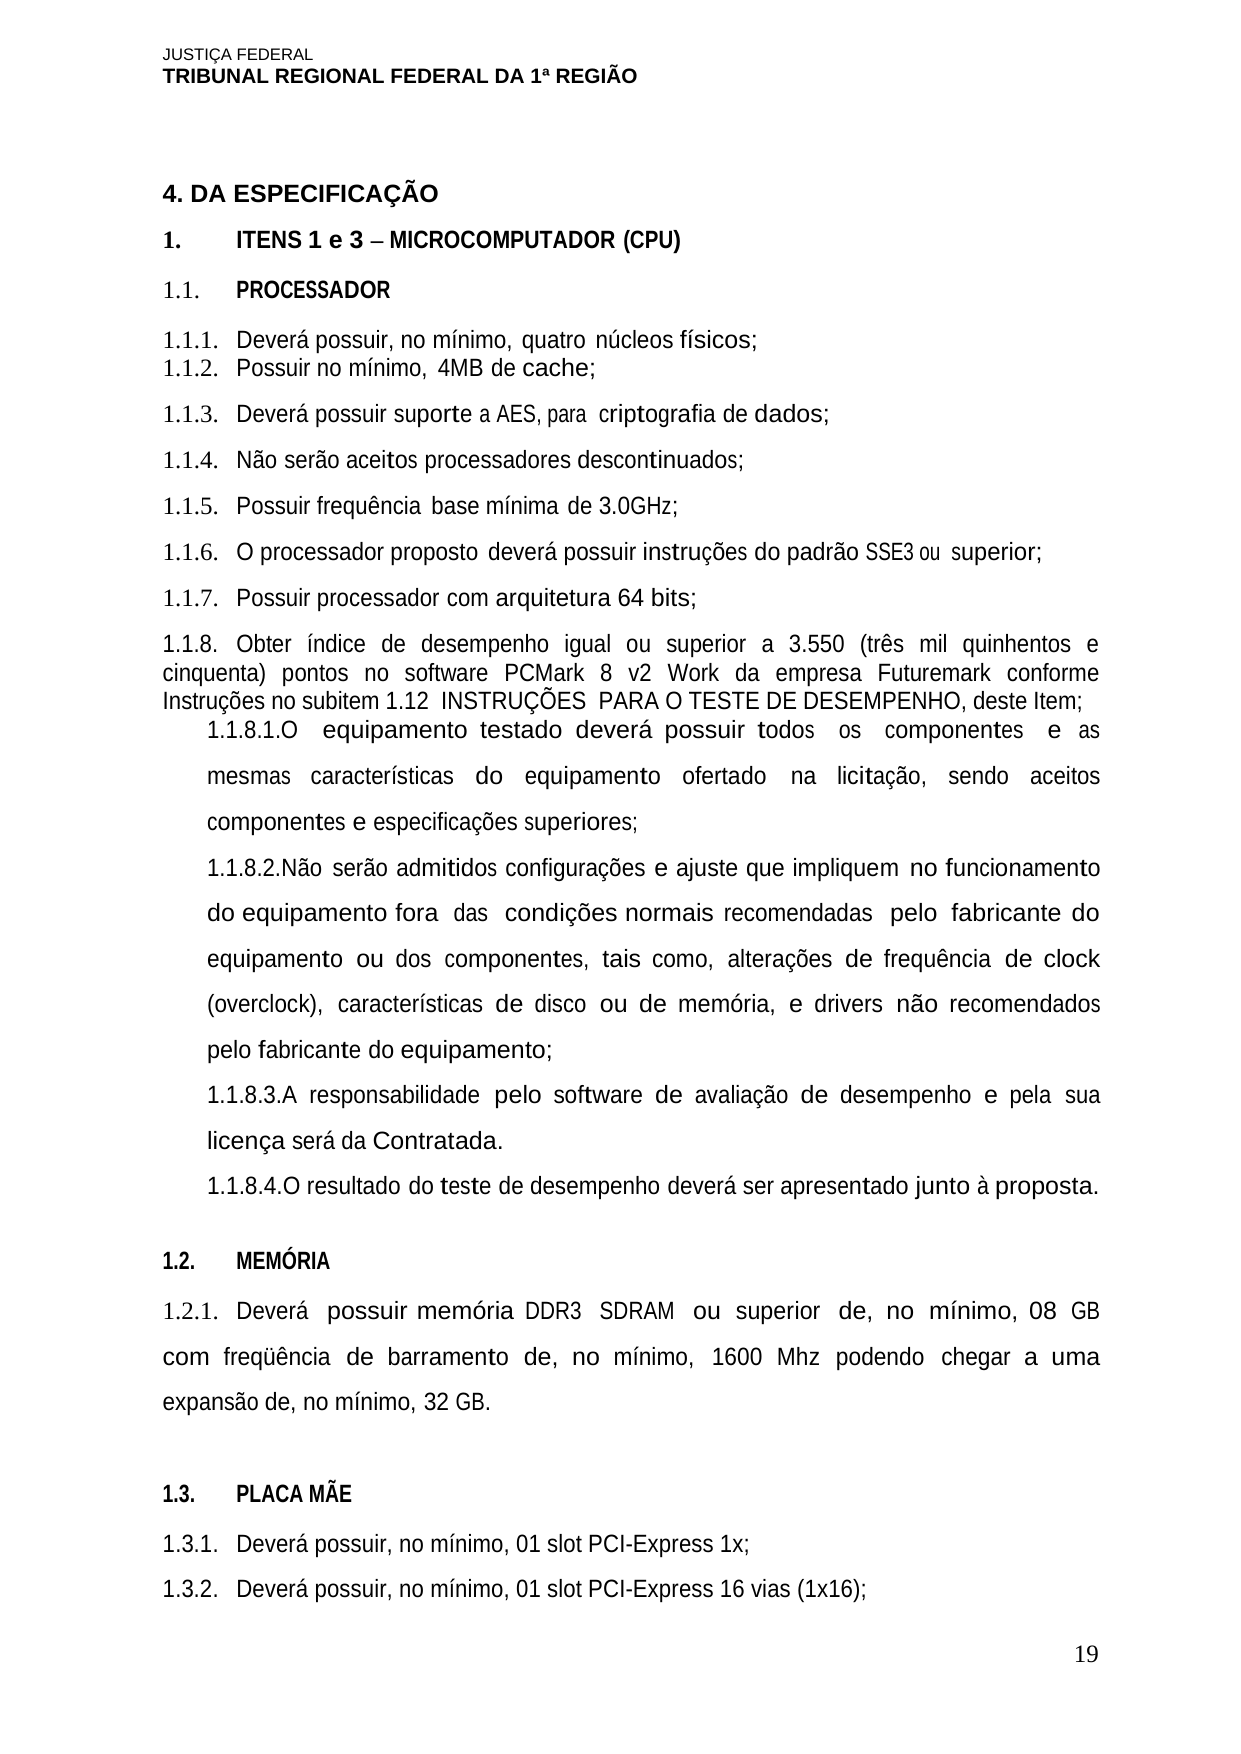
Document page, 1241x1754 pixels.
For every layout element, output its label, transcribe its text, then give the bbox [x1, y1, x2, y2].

list Possuir no mínimo, 4MB de cache; [162, 353, 1101, 382]
text 1.1.8.2.Não serão admitidos configurações e ajuste que impliquem no funcionamento do equipamento fora das condições normais recomendadas pelo fabricante do equipamento ou dos componentes, tais como, alterações de frequência de clock (overclock), características de disco ou de memória, e drivers não recomendados pelo fabricante do equipamento; [207, 853, 1101, 1063]
list Obter índice de desempenho igual ou superior a 3.550 (três mil quinhentos e cinquenta) pontos no software PCMark 8 v2 Work da empresa Futuremark conforme Instruções no subitem 1.12 INSTRUÇÕES PARA O TESTE DE DESEMPENHO, deste Item; [162, 629, 1101, 715]
list Deverá possuir, no mínimo, 01 slot PCI-Express 1x; [162, 1529, 1101, 1558]
text 1.1.8.3.A responsabilidade pelo software de avaliação de desempenho e pela sua licença será da Contratada. [207, 1081, 1101, 1155]
list Não serão aceitos processadores descontinuados; [162, 445, 1101, 474]
list PROCESSADOR [162, 275, 1101, 304]
list O processador proposto deverá possuir instruções do padrão SSE3 ou superior; [162, 537, 1101, 566]
text 4. DA ESPECIFICAÇÃO [162, 179, 1101, 208]
text 1.1.8.4.O resultado do teste de desempenho deverá ser apresentado junto à proposta. [207, 1171, 1101, 1200]
list Deverá possuir suporte a AES, para criptografia de dados; [162, 399, 1101, 428]
text 1.1.8.1.O equipamento testado deverá possuir todos os componentes e as mesmas características do equipamento ofertado na licitação, sendo aceitos componentes e especificações superiores; [207, 716, 1101, 836]
list PLACA MÃE [162, 1479, 1101, 1508]
list Deverá possuir, no mínimo, 01 slot PCI-Express 16 vias (1x16); [162, 1574, 1101, 1603]
list Possuir frequência base mínima de 3.0GHz; [162, 491, 1101, 520]
list Deverá possuir memória DDR3 SDRAM ou superior de, no mínimo, 08 GB com freqüência de barramento de, no mínimo, 1600 Mhz podendo chegar a uma expansão de, no mínimo, 32 GB. [162, 1296, 1101, 1416]
list MEMÓRIA [162, 1246, 1101, 1275]
list ITENS 1 e 3 – MICROCOMPUTADOR (CPU) [162, 225, 1101, 254]
list Possuir processador com arquitetura 64 bits; [162, 583, 1101, 612]
list Deverá possuir, no mínimo, quatro núcleos físicos; [162, 324, 1101, 353]
